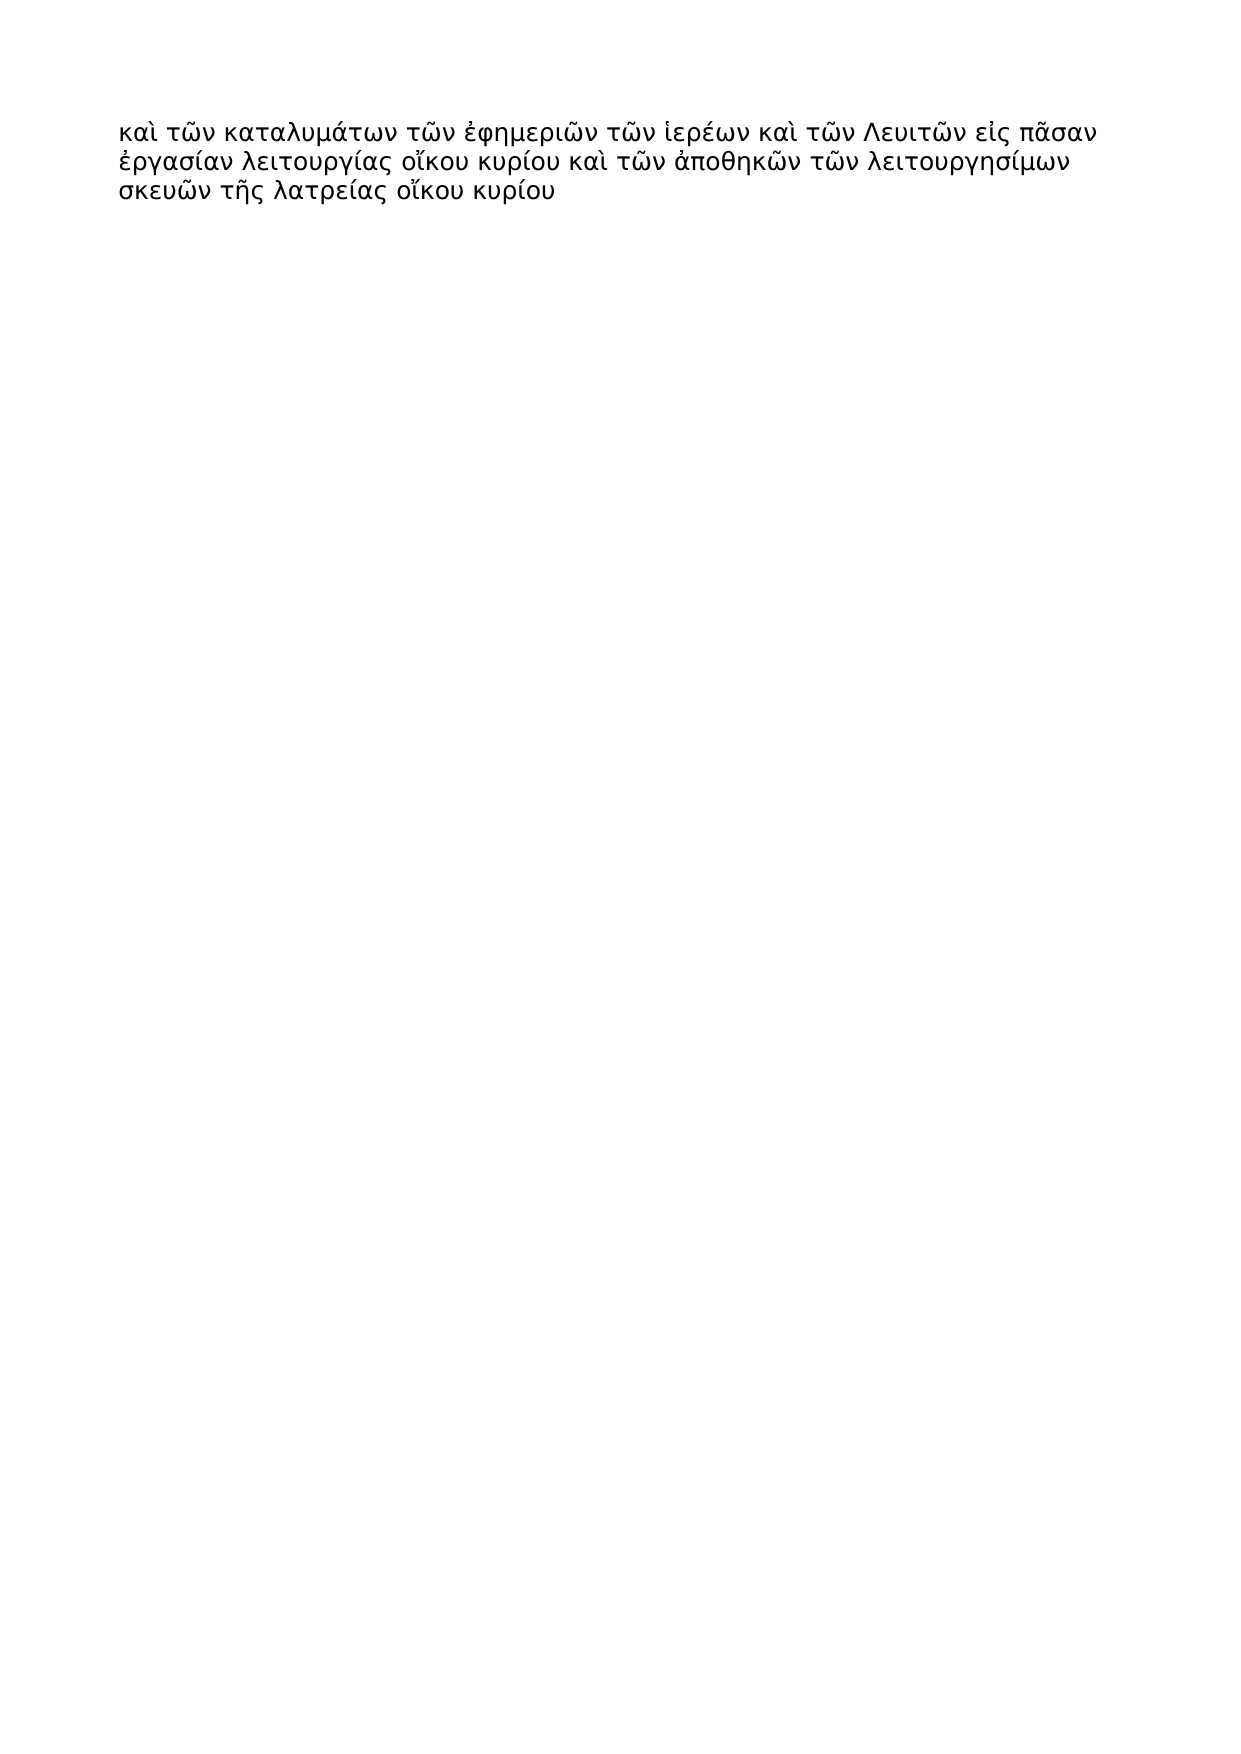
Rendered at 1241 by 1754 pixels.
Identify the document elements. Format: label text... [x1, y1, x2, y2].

text καὶ τῶν καταλυμάτων τῶν ἐφημεριῶν τῶν ἱερέων καὶ τῶν Λευιτῶν εἰς πᾶσαν ἐργασίαν λειτουργίας οἴκου κυρίου καὶ τῶν ἀποθηκῶν τῶν λειτουργησίμων σκευῶν τῆς λατρείας οἴκου κυρίου [118, 118, 1122, 206]
